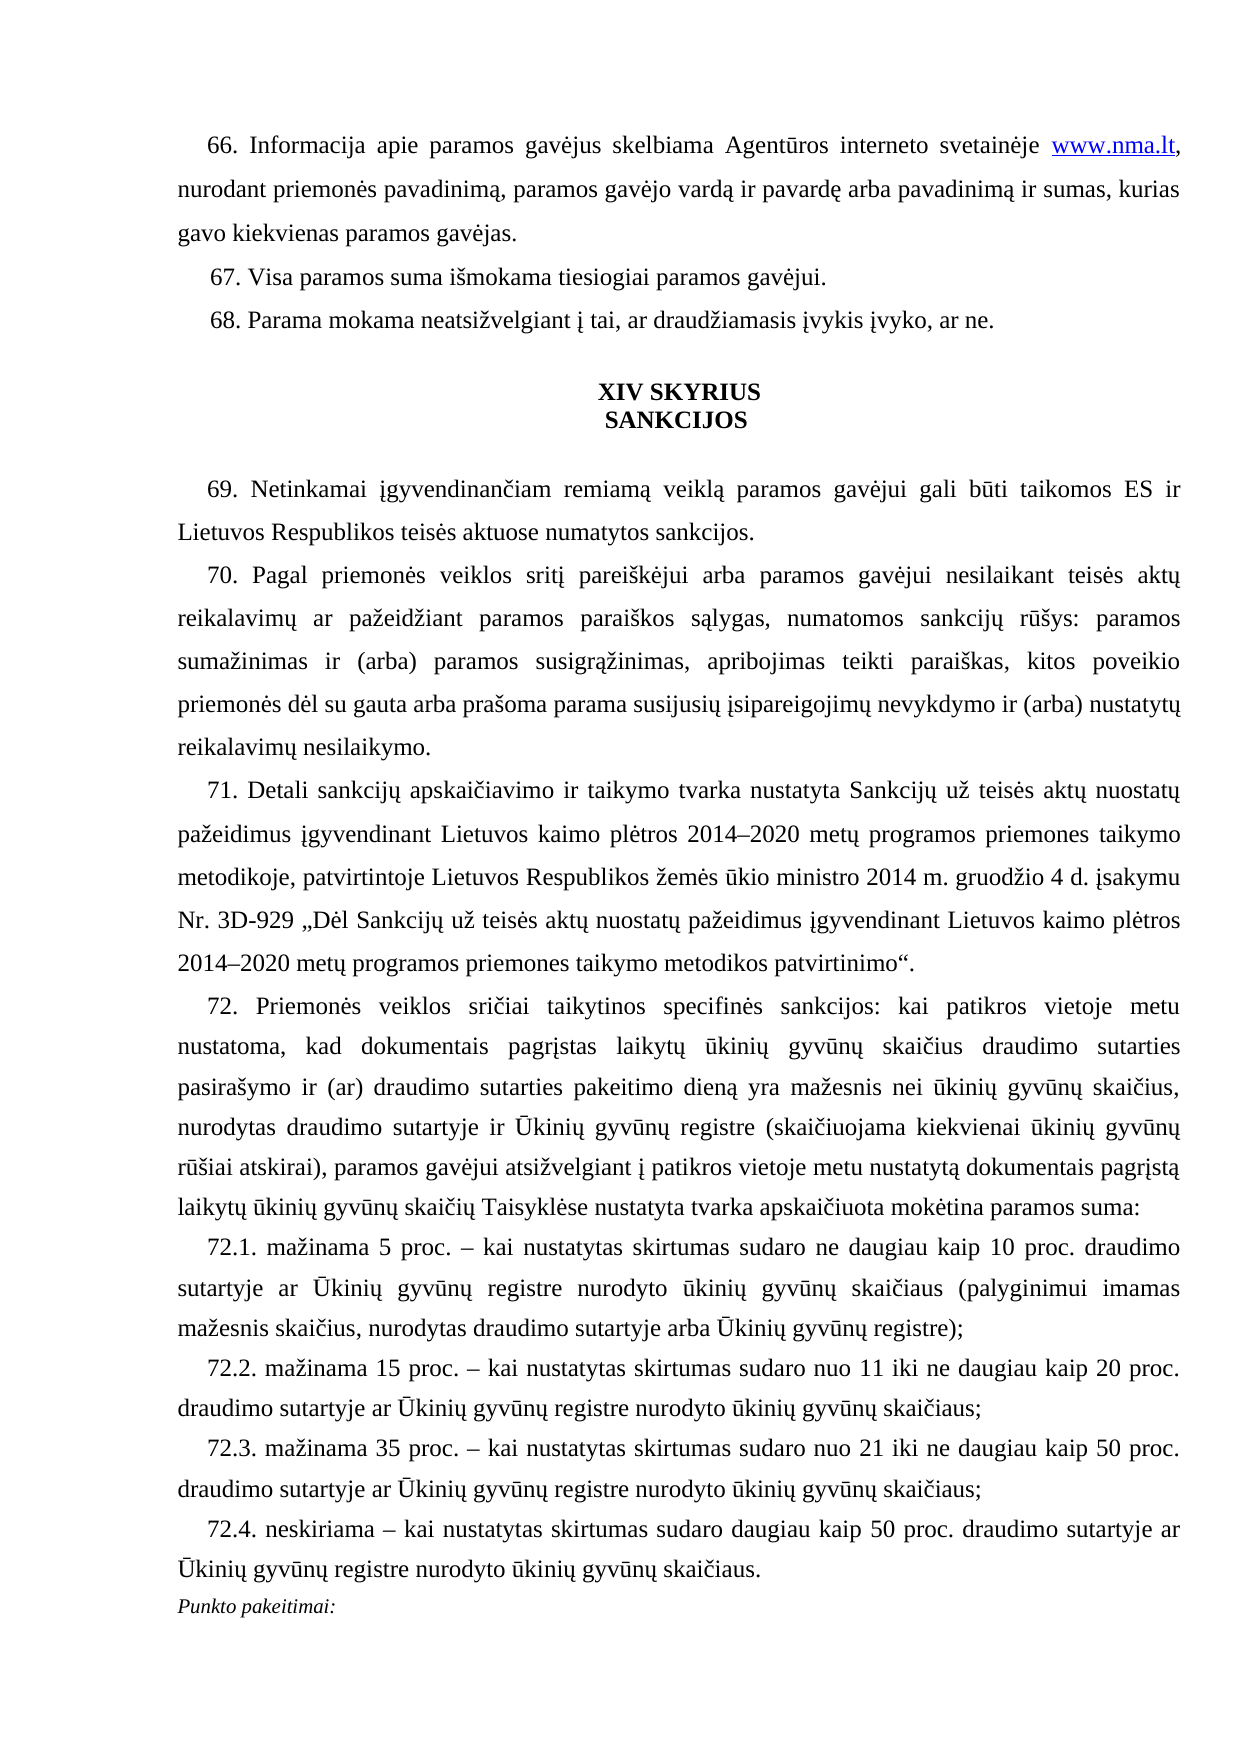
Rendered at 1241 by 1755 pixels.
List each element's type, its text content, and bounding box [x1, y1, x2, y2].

text 72.3. mažinama 35 proc. – kai nustatytas skirtumas sudaro nuo 21 iki ne daugiau kaip 50 proc. draudimo sutartyje ar Ūkinių gyvūnų registre nurodyto ūkinių gyvūnų skaičiaus; [177, 1433, 1181, 1502]
text 72.2. mažinama 15 proc. – kai nustatytas skirtumas sudaro nuo 11 iki ne daugiau kaip 20 proc. draudimo sutartyje ar Ūkinių gyvūnų registre nurodyto ūkinių gyvūnų skaičiaus; [177, 1353, 1181, 1422]
text XIV SKYRIUS [177, 377, 1181, 406]
text 69. Netinkamai įgyvendinančiam remiamą veiklą paramos gavėjui gali būti taikomos ES ir Lietuvos Respublikos teisės aktuose numatytos sankcijos. [177, 474, 1181, 546]
text 72. Priemonės veiklos sričiai taikytinos specifinės sankcijos: kai patikros vietoje metu nustatoma, kad dokumentais pagrįstas laikytų ūkinių gyvūnų skaičius draudimo sutarties pasirašymo ir (ar) draudimo sutarties pakeitimo dieną yra mažesnis nei ūkinių gyvūnų skaičius, nurodytas draudimo sutartyje ir Ūkinių gyvūnų registre (skaičiuojama kiekvienai ūkinių gyvūnų rūšiai atskirai), paramos gavėjui atsižvelgiant į patikros vietoje metu nustatytą dokumentais pagrįstą laikytų ūkinių gyvūnų skaičių Taisyklėse nustatyta tvarka apskaičiuota mokėtina paramos suma: [177, 991, 1181, 1221]
text 71. Detali sankcijų apskaičiavimo ir taikymo tvarka nustatyta Sankcijų už teisės aktų nuostatų pažeidimus įgyvendinant Lietuvos kaimo plėtros 2014–2020 metų programos priemones taikymo metodikoje, patvirtintoje Lietuvos Respublikos žemės ūkio ministro 2014 m. gruodžio 4 d. įsakymu Nr. 3D-929 „Dėl Sankcijų už teisės aktų nuostatų pažeidimus įgyvendinant Lietuvos kaimo plėtros 2014–2020 metų programos priemones taikymo metodikos patvirtinimo“. [177, 776, 1181, 977]
text 67. Visa paramos suma išmokama tiesiogiai paramos gavėjui. [177, 262, 1181, 291]
text SANKCIJOS [177, 406, 1181, 434]
text 72.1. mažinama 5 proc. – kai nustatytas skirtumas sudaro ne daugiau kaip 10 proc. draudimo sutartyje ar Ūkinių gyvūnų registre nurodyto ūkinių gyvūnų skaičiaus (palyginimui imamas mažesnis skaičius, nurodytas draudimo sutartyje arba Ūkinių gyvūnų registre); [177, 1232, 1181, 1342]
text 72.4. neskiriama – kai nustatytas skirtumas sudaro daugiau kaip 50 proc. draudimo sutartyje ar Ūkinių gyvūnų registre nurodyto ūkinių gyvūnų skaičiaus. [177, 1514, 1181, 1583]
text 70. Pagal priemonės veiklos sritį pareiškėjui arba paramos gavėjui nesilaikant teisės aktų reikalavimų ar pažeidžiant paramos paraiškos sąlygas, numatomos sankcijų rūšys: paramos sumažinimas ir (arba) paramos susigrąžinimas, apribojimas teikti paraiškas, kitos poveikio priemonės dėl su gauta arba prašoma parama susijusių įsipareigojimų nevykdymo ir (arba) nustatytų reikalavimų nesilaikymo. [177, 560, 1181, 761]
text 66. Informacija apie paramos gavėjus skelbiama Agentūros interneto svetainėje www.nma.lt, nurodant priemonės pavadinimą, paramos gavėjo vardą ir pavardę arba pavadinimą ir sumas, kurias gavo kiekvienas paramos gavėjas. [177, 130, 1181, 247]
text 68. Parama mokama neatsižvelgiant į tai, ar draudžiamasis įvykis įvyko, ar ne. [177, 305, 1181, 334]
text Punkto pakeitimai: [177, 1594, 1181, 1618]
